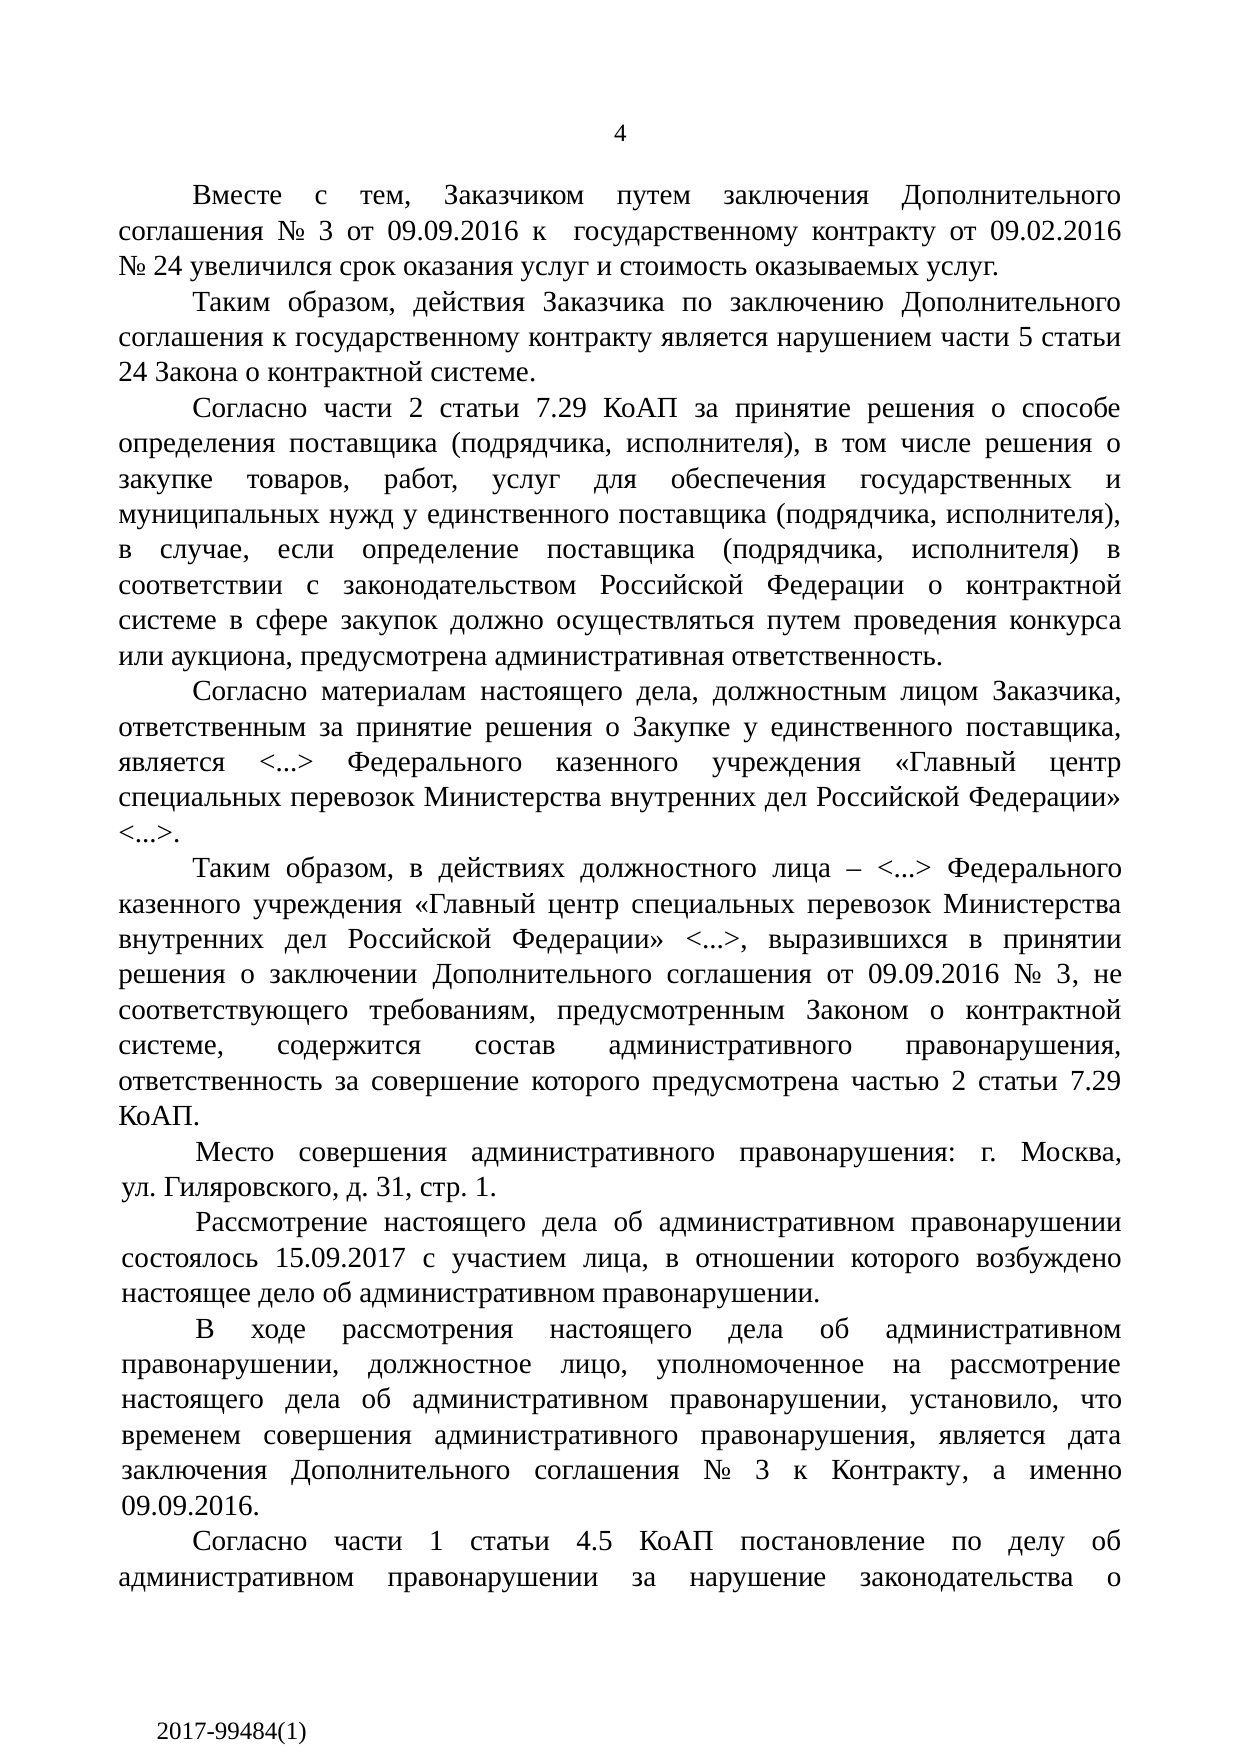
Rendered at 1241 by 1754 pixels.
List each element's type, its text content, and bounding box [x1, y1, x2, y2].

text Вместе с тем, Заказчиком путем заключения Дополнительного соглашения № 3 от 09.09.2016 к государственному контракту от 09.02.2016 № 24 увеличился срок оказания услуг и стоимость оказываемых услуг. [118, 176, 1122, 283]
text Таким образом, в действиях должностного лица – <...> Федерального казенного учреждения «Главный центр специальных перевозок Министерства внутренних дел Российской Федерации» <...>, выразившихся в принятии решения о заключении Дополнительного соглашения от 09.09.2016 № 3, не соответствующего требованиям, предусмотренным Законом о контрактной системе, содержится состав административного правонарушения, ответственность за совершение которого предусмотрена частью 2 статьи 7.29 КоАП. [118, 849, 1122, 1133]
text Рассмотрение настоящего дела об административном правонарушении состоялось 15.09.2017 с участием лица, в отношении которого возбуждено настоящее дело об административном правонарушении. [121, 1203, 1122, 1310]
text В ходе рассмотрения настоящего дела об административном правонарушении, должностное лицо, уполномоченное на рассмотрение настоящего дела об административном правонарушении, установило, что временем совершения административного правонарушения, является дата заключения Дополнительного соглашения № 3 к Контракту, а именно 09.09.2016. [121, 1310, 1122, 1522]
text Согласно части 2 статьи 7.29 КоАП за принятие решения о способе определения поставщика (подрядчика, исполнителя), в том числе решения о закупке товаров, работ, услуг для обеспечения государственных и муниципальных нужд у единственного поставщика (подрядчика, исполнителя), в случае, если определение поставщика (подрядчика, исполнителя) в соответствии с законодательством Российской Федерации о контрактной системе в сфере закупок должно осуществляться путем проведения конкурса или аукциона, предусмотрена административная ответственность. [118, 389, 1122, 672]
text Согласно материалам настоящего дела, должностным лицом Заказчика, ответственным за принятие решения о Закупке у единственного поставщика, является <...> Федерального казенного учреждения «Главный центр специальных перевозок Министерства внутренних дел Российской Федерации» <...>. [118, 672, 1122, 849]
text Согласно части 1 статьи 4.5 КоАП постановление по делу об административном правонарушении за нарушение законодательства о [118, 1522, 1122, 1593]
text Таким образом, действия Заказчика по заключению Дополнительного соглашения к государственному контракту является нарушением части 5 статьи 24 Закона о контрактной системе. [118, 283, 1122, 389]
text Место совершения административного правонарушения: г. Москва, ул. Гиляровского, д. 31, стр. 1. [121, 1133, 1122, 1203]
